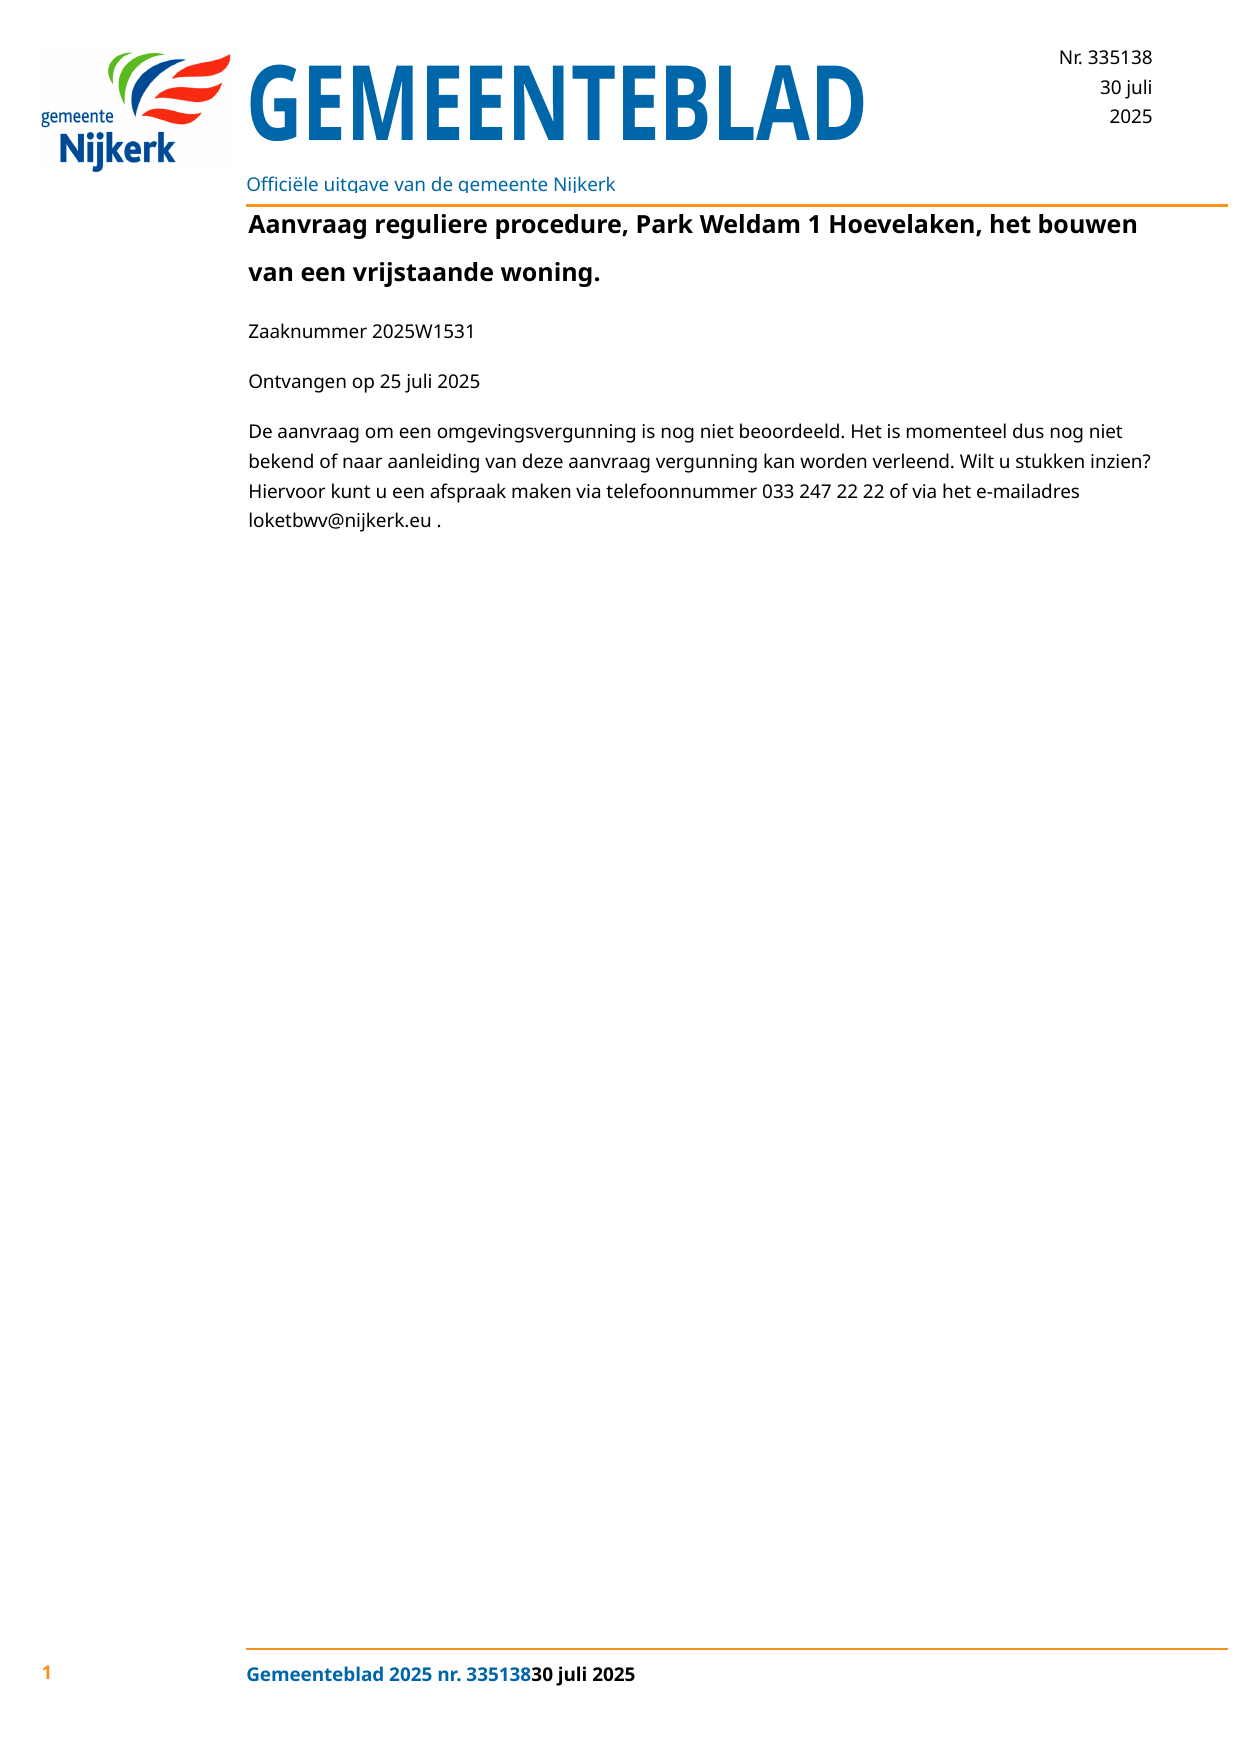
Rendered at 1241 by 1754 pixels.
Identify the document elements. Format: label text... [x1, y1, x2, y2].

text Zaaknummer 2025W1531 [248, 318, 1152, 344]
text Ontvangen op 25 juli 2025 [248, 368, 1152, 394]
text Aanvraag reguliere procedure, Park Weldam 1 Hoevelaken, het bouwen van een vrijstaande woning. [248, 207, 1152, 288]
text De aanvraag om een omgevingsvergunning is nog niet beoordeeld. Het is momenteel dus nog niet bekend of naar aanleiding van deze aanvraag vergunning kan worden verleend. Wilt u stukken inzien? Hiervoor kunt u een afspraak maken via telefoonnummer 033 247 22 22 of via het e-mailadres loketbwv@nijkerk.eu . [248, 419, 1152, 533]
picture [41, 47, 231, 172]
